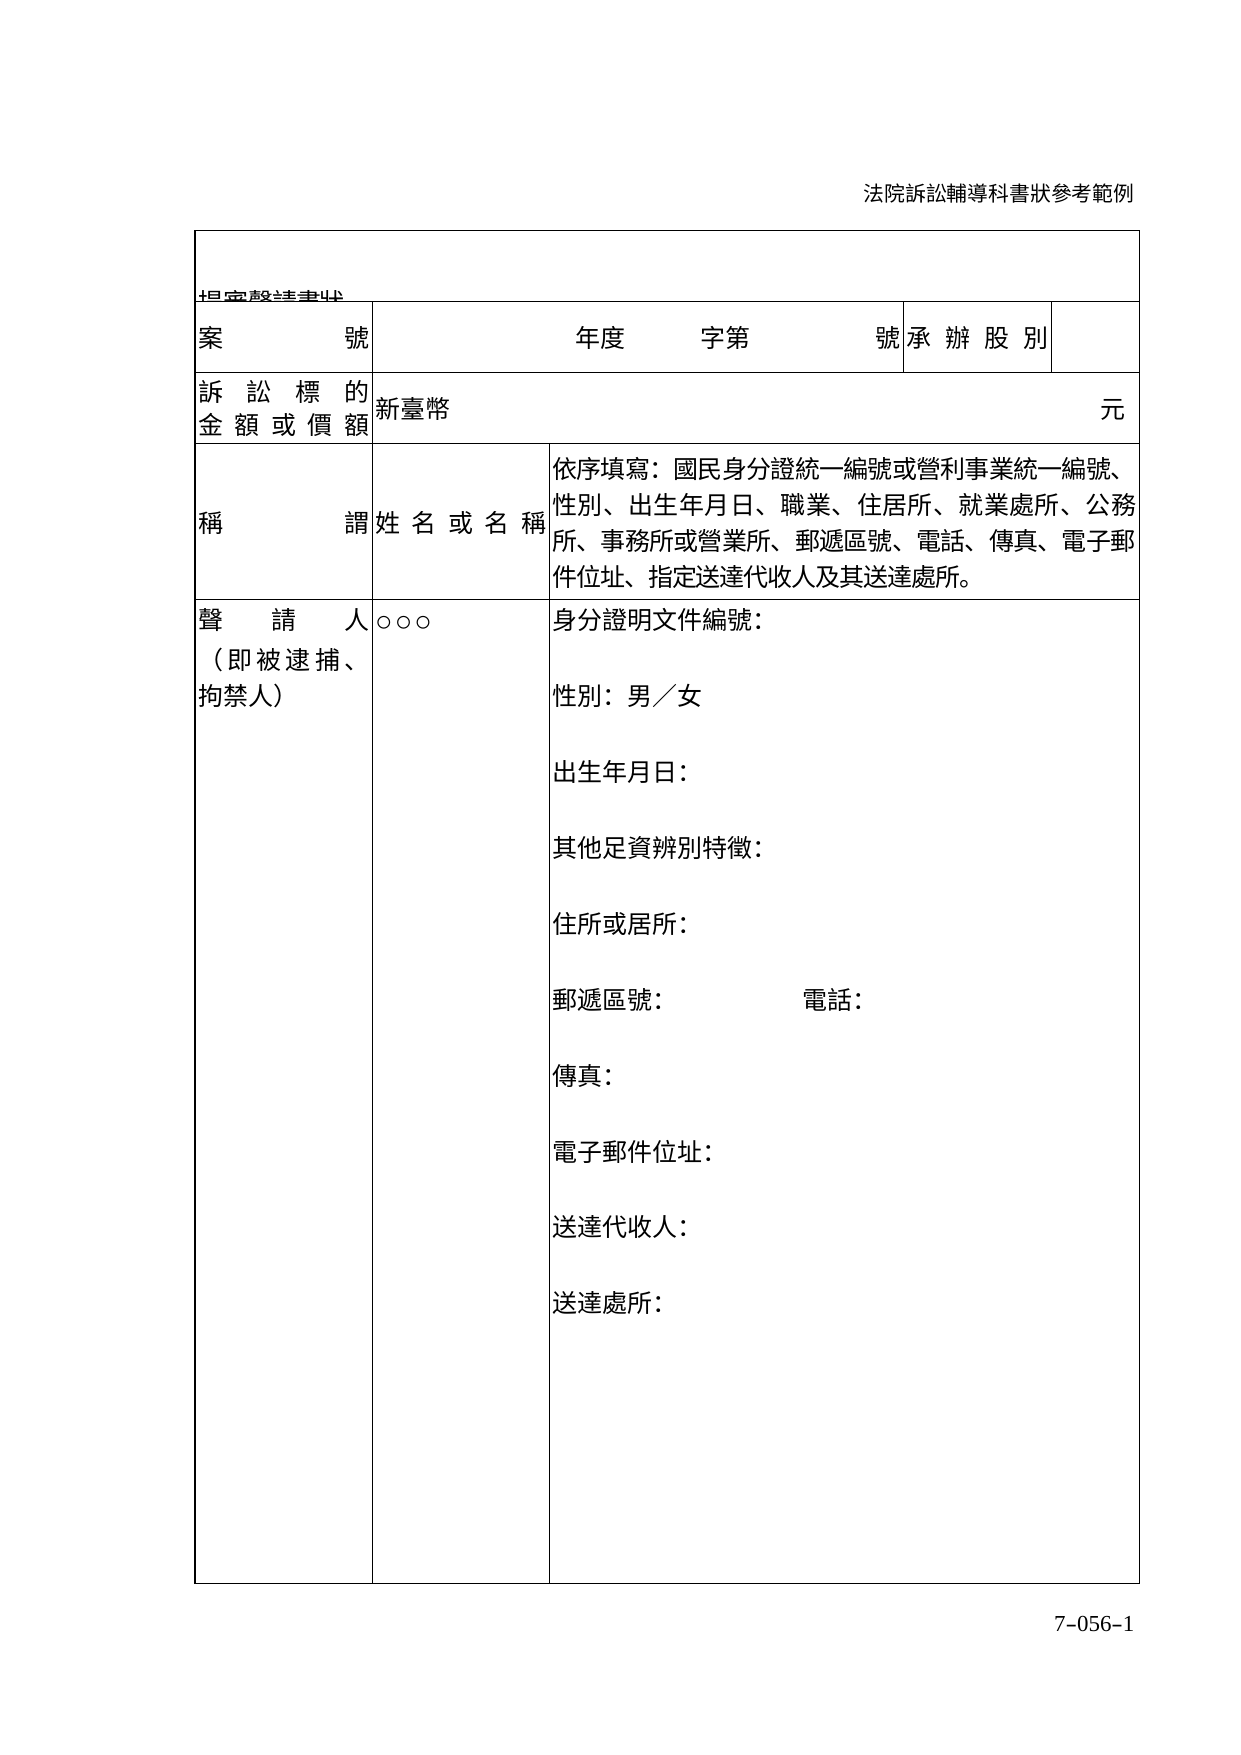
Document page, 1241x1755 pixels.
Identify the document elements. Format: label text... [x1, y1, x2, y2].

table_cell 承辦股別 [904, 302, 1051, 372]
table_cell 案號 [196, 302, 372, 372]
table_cell 稱謂 [196, 444, 372, 599]
table_cell 訴訟標的 金額或價額 [196, 373, 372, 443]
table_cell 姓名或名稱 [373, 444, 549, 599]
table_cell 新臺幣 元 [373, 373, 1139, 443]
table_cell 聲請人 （即被逮捕、拘禁人） [196, 600, 372, 1583]
table_header 提審聲請書狀 [196, 231, 1139, 301]
table_cell 年度 字第 號 [373, 302, 903, 372]
table_cell ○○○ [373, 600, 549, 1583]
table_cell 依序填寫：國民身分證統一編號或營利事業統一編號、性別、出生年月日、職業、住居所、就業處所、公務所、事務所或營業所、郵遞區號、電話、傳真、電子郵件位址、指定送達代收人及其送達處所。 [550, 444, 1139, 599]
table_cell 身分證明文件編號： 性別：男／女 出生年月日： 其他足資辨別特徵： 住所或居所： 郵遞區號： 電話： 傳真： 電子郵件位址： 送達代收人： 送達處所： [550, 600, 1139, 1583]
table_cell [1052, 302, 1139, 372]
